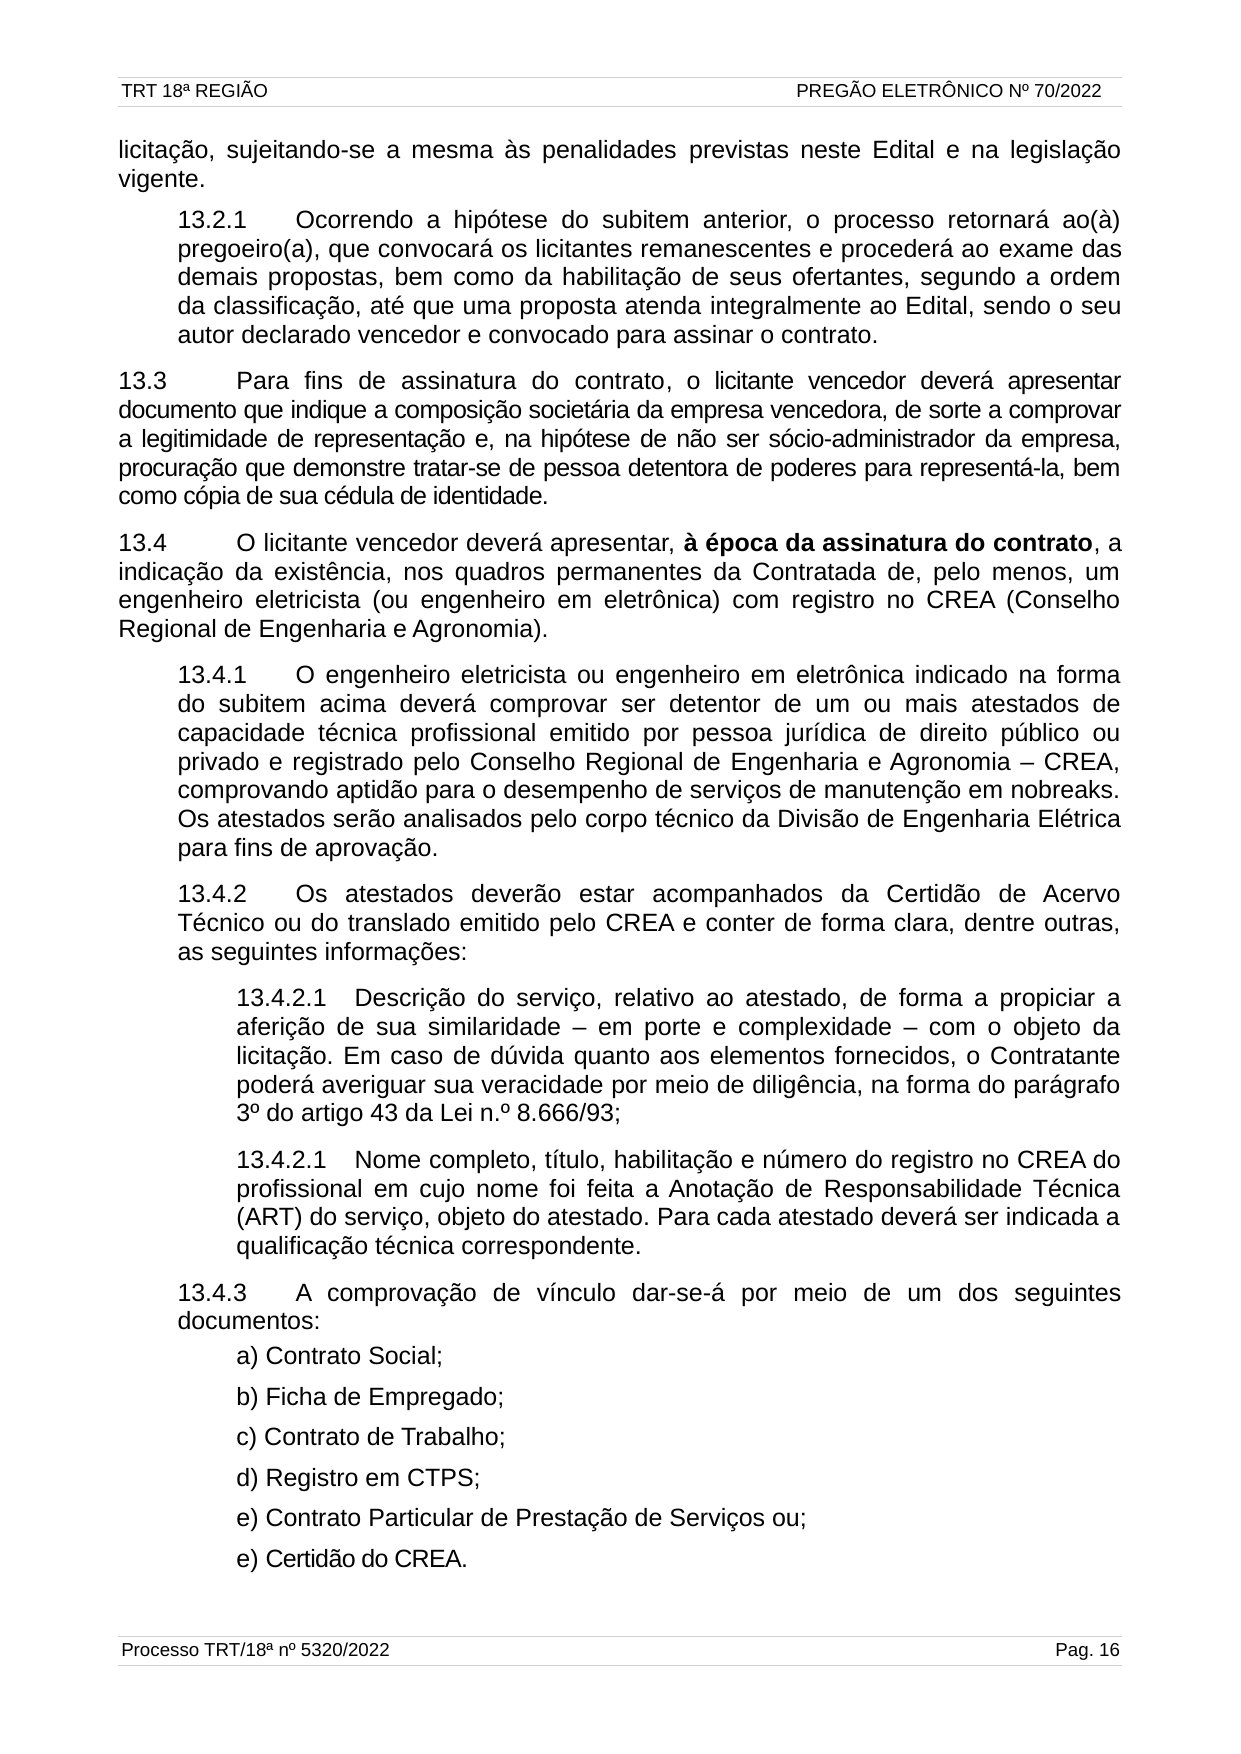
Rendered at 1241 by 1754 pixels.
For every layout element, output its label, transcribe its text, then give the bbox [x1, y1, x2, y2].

text 13.4.2 Os atestados deverão estar acompanhados da Certidão de Acervo Técnico ou do translado emitido pelo CREA e conter de forma clara, dentre outras, as seguintes informações: [177, 879, 1122, 966]
list 13.4.2.1 Nome completo, título, habilitação e número do registro no CREA do profissional em cujo nome foi feita a Anotação de Responsabilidade Técnica (ART) do serviço, objeto do atestado. Para cada atestado deverá ser indicada a qualificação técnica correspondente. [236, 1145, 1122, 1260]
text 13.4.1 O engenheiro eletricista ou engenheiro em eletrônica indicado na forma do subitem acima deverá comprovar ser detentor de um ou mais atestados de capacidade técnica profissional emitido por pessoa jurídica de direito público ou privado e registrado pelo Conselho Regional de Engenharia e Agronomia – CREA, comprovando aptidão para o desempenho de serviços de manutenção em nobreaks. Os atestados serão analisados pelo corpo técnico da Divisão de Engenharia Elétrica para fins de aprovação. [177, 660, 1122, 862]
text 13.4.3 A comprovação de vínculo dar-se-á por meio de um dos seguintes documentos: [177, 1277, 1122, 1335]
list a) Contrato Social; [236, 1341, 1122, 1370]
text 13.3 Para fins de assinatura do contrato, o licitante vencedor deverá apresentar documento que indique a composição societária da empresa vencedora, de sorte a comprovar a legitimidade de representação e, na hipótese de não ser sócio-administrador da empresa, procuração que demonstre tratar-se de pessoa detentora de poderes para representá-la, bem como cópia de sua cédula de identidade. [118, 366, 1122, 510]
list c) Contrato de Trabalho; [236, 1422, 1122, 1451]
text licitação, sujeitando-se a mesma às penalidades previstas neste Edital e na legislação vigente. [118, 136, 1122, 193]
list d) Registro em CTPS; [236, 1463, 1122, 1492]
list 13.4.2.1 Descrição do serviço, relativo ao atestado, de forma a propiciar a aferição de sua similaridade – em porte e complexidade – com o objeto da licitação. Em caso de dúvida quanto aos elementos fornecidos, o Contratante poderá averiguar sua veracidade por meio de diligência, na forma do parágrafo 3º do artigo 43 da Lei n.º 8.666/93; [236, 983, 1122, 1127]
list 13.2.1 Ocorrendo a hipótese do subitem anterior, o processo retornará ao(à) pregoeiro(a), que convocará os licitantes remanescentes e procederá ao exame das demais propostas, bem como da habilitação de seus ofertantes, segundo a ordem da classificação, até que uma proposta atenda integralmente ao Edital, sendo o seu autor declarado vencedor e convocado para assinar o contrato. [177, 205, 1122, 348]
text 13.4 O licitante vencedor deverá apresentar, à época da assinatura do contrato, a indicação da existência, nos quadros permanentes da Contratada de, pelo menos, um engenheiro eletricista (ou engenheiro em eletrônica) com registro no CREA (Conselho Regional de Engenharia e Agronomia). [118, 528, 1122, 643]
list e) Contrato Particular de Prestação de Serviços ou; [236, 1503, 1122, 1532]
list b) Ficha de Empregado; [236, 1382, 1122, 1410]
list e) Certidão do CREA. [236, 1544, 1122, 1573]
